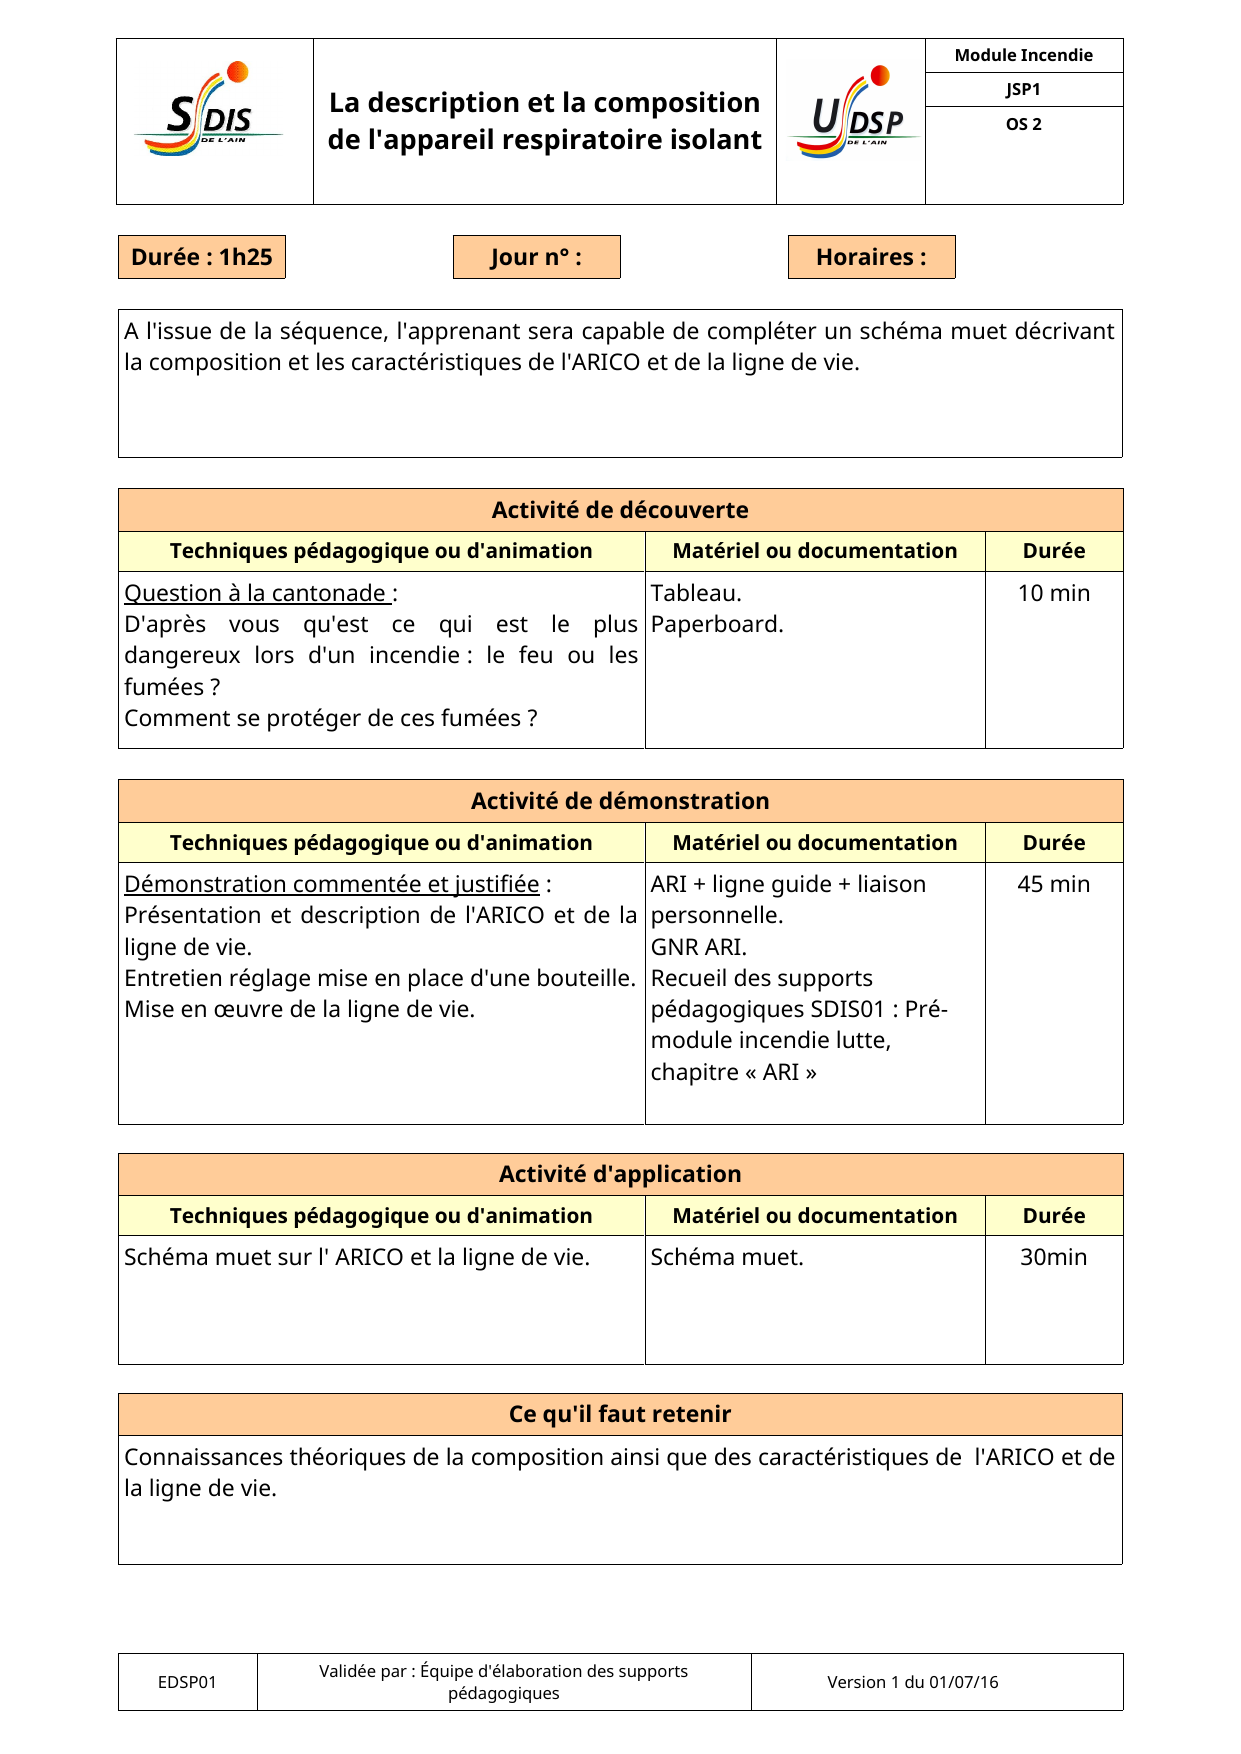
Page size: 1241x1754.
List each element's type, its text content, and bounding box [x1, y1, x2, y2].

table_header Activité de découverte [119, 489, 1123, 531]
table_cell Durée [986, 823, 1123, 862]
table_cell Durée [986, 532, 1123, 571]
table_cell Matériel ou documentation [646, 823, 985, 862]
table_header [621, 235, 787, 278]
table_cell JSP1 [926, 73, 1123, 106]
table_cell 30min [986, 1236, 1123, 1364]
table_cell Schéma muet sur l' ARICO et la ligne de vie. [119, 1236, 644, 1364]
table_cell 10 min [986, 572, 1123, 748]
table_header [956, 235, 1122, 278]
table_cell Techniques pédagogique ou d'animation [119, 532, 644, 571]
table_header [117, 39, 313, 204]
table_cell Durée [986, 1196, 1123, 1235]
table_cell Schéma muet. [646, 1236, 985, 1364]
table_cell Matériel ou documentation [646, 532, 985, 571]
table_cell Tableau. Paperboard. [646, 572, 985, 748]
table_cell Techniques pédagogique ou d'animation [119, 823, 644, 862]
table_header Activité d'application [119, 1154, 1123, 1195]
table_cell Question à la cantonade : D'après vous qu'est ce qui est le plus dangereux lors d'un incendie : le feu ou les fumées ? Comment se protéger de ces fumées ? [119, 572, 644, 748]
table_cell 45 min [986, 863, 1123, 1124]
table_cell Matériel ou documentation [646, 1196, 985, 1235]
table_header [286, 235, 453, 278]
table_cell ARI + ligne guide + liaison personnelle. GNR ARI. Recueil des supports pédagogiques SDIS01 : Pré-module incendie lutte, chapitre « ARI » [646, 863, 985, 1124]
table_header Activité de démonstration [119, 780, 1123, 822]
picture [133, 61, 284, 156]
table_header Ce qu'il faut retenir [119, 1394, 1122, 1435]
table_cell Connaissances théoriques de la composition ainsi que des caractéristiques de l'ARICO et de la ligne de vie. [119, 1436, 1122, 1564]
table_header Jour n° : [454, 236, 620, 278]
table_header [777, 39, 925, 204]
table_cell Techniques pédagogique ou d'animation [119, 1196, 644, 1235]
picture [785, 59, 923, 161]
table_cell OS 2 [926, 107, 1123, 204]
table_header Durée : 1h25 [119, 236, 285, 278]
table_cell Démonstration commentée et justifiée : Présentation et description de l'ARICO et de la ligne de vie. Entretien réglage mise en place d'une bouteille. Mise en œuvre de la ligne de vie. [119, 863, 644, 1124]
table_header La description et la composition de l'appareil respiratoire isolant [314, 39, 776, 204]
table_header A l'issue de la séquence, l'apprenant sera capable de compléter un schéma muet décrivant la composition et les caractéristiques de l'ARICO et de la ligne de vie. [119, 310, 1122, 457]
table_header Module Incendie [926, 39, 1123, 72]
table_header Horaires : [789, 236, 955, 278]
